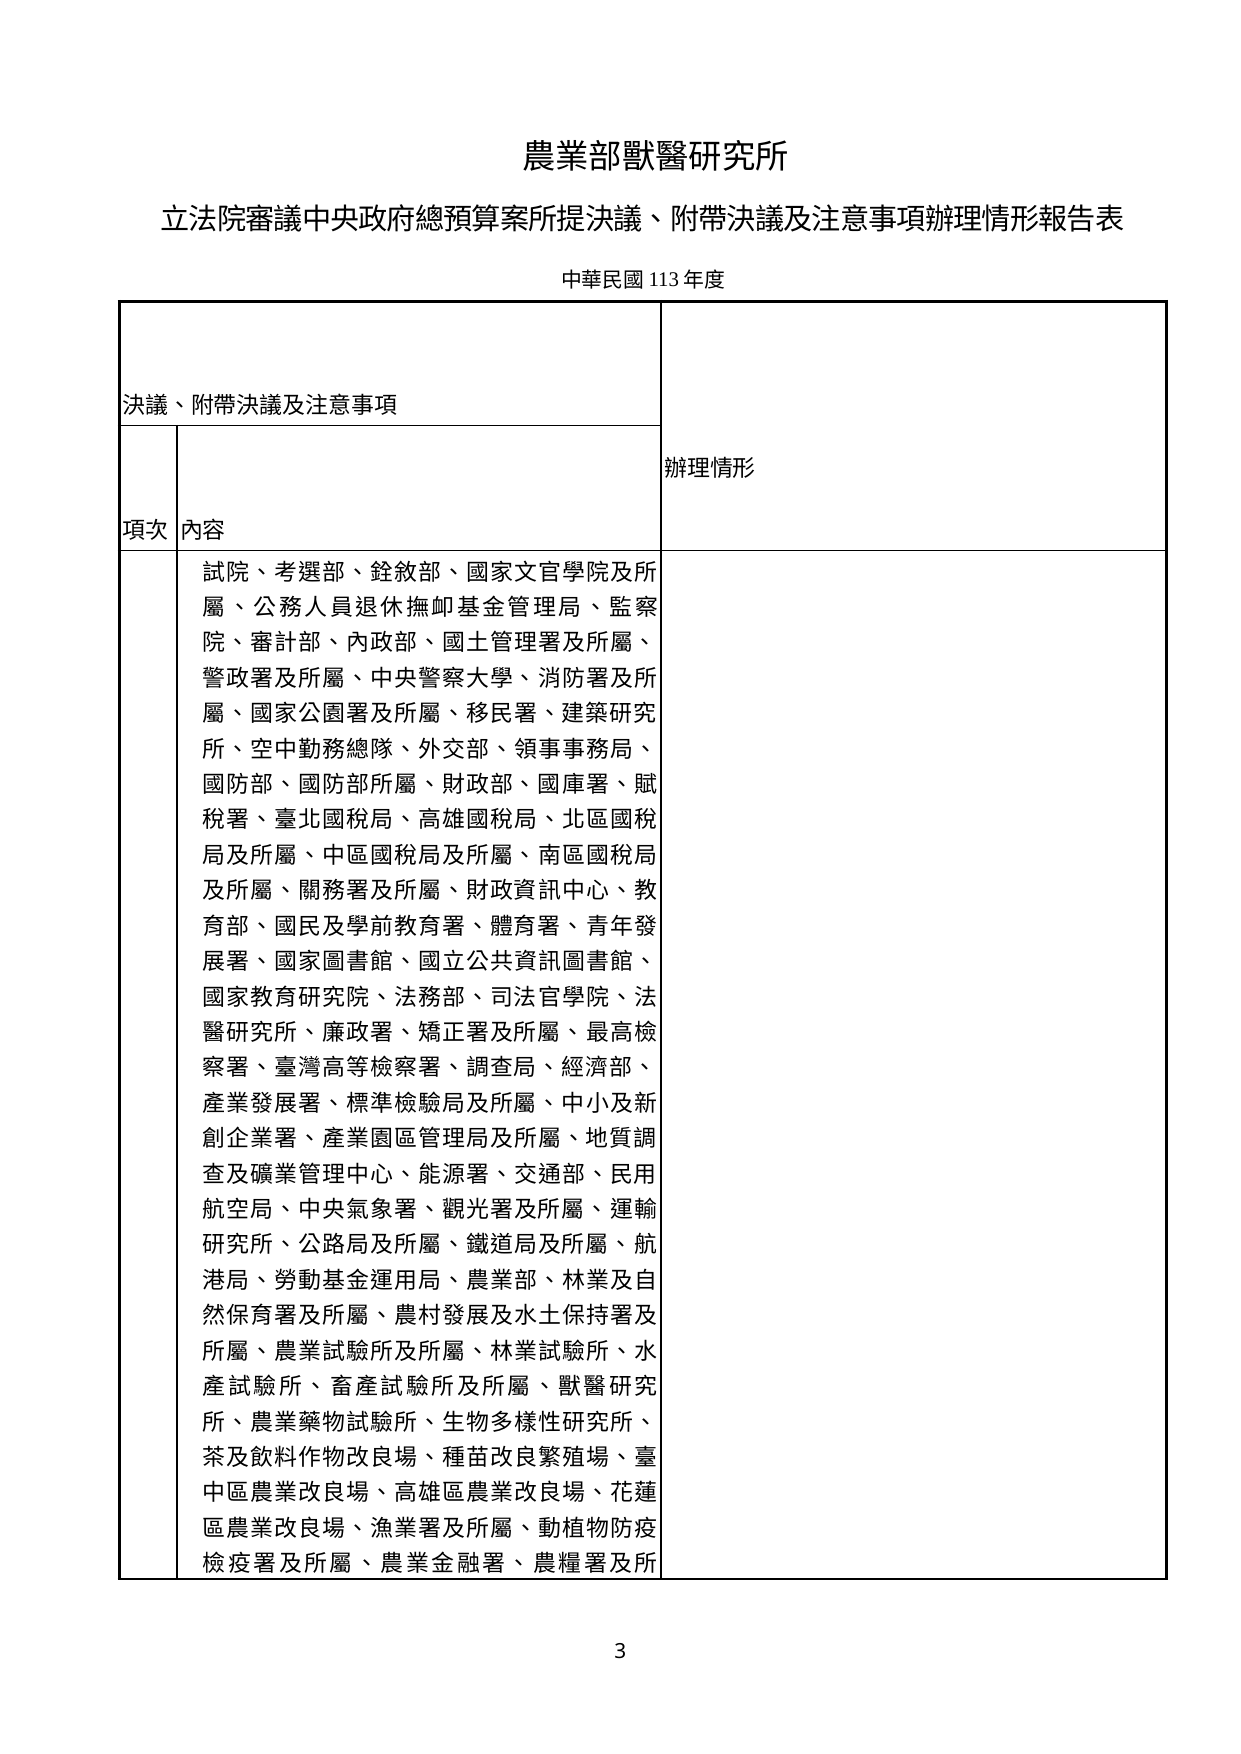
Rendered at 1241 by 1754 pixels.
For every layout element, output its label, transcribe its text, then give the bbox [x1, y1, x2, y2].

table_cell 辦理情形 [662, 303, 1165, 550]
table_cell 試院、考選部、銓敘部、國家文官學院及所屬、公務人員退休撫卹基金管理局、監察院、審計部、內政部、國土管理署及所屬、警政署及所屬、中央警察大學、消防署及所屬、國家公園署及所屬、移民署、建築研究所、空中勤務總隊、外交部、領事事務局、國防部、國防部所屬、財政部、國庫署、賦稅署、臺北國稅局、高雄國稅局、北區國稅局及所屬、中區國稅局及所屬、南區國稅局及所屬、關務署及所屬、財政資訊中心、教育部、國民及學前教育署、體育署、青年發展署、國家圖書館、國立公共資訊圖書館、國家教育研究院、法務部、司法官學院、法醫研究所、廉政署、矯正署及所屬、最高檢察署、臺灣高等檢察署、調查局、經濟部、產業發展署、標準檢驗局及所屬、中小及新創企業署、產業園區管理局及所屬、地質調查及礦業管理中心、能源署、交通部、民用航空局、中央氣象署、觀光署及所屬、運輸研究所、公路局及所屬、鐵道局及所屬、航港局、勞動基金運用局、農業部、林業及自然保育署及所屬、農村發展及水土保持署及所屬、農業試驗所及所屬、林業試驗所、水產試驗所、畜產試驗所及所屬、獸醫研究所、農業藥物試驗所、生物多樣性研究所、茶及飲料作物改良場、種苗改良繁殖場、臺中區農業改良場、高雄區農業改良場、花蓮區農業改良場、漁業署及所屬、動植物防疫檢疫署及所屬、農業金融署、農糧署及所 [178, 551, 660, 1578]
table_cell [642, 303, 660, 425]
table_cell 中華民國113年度 [119, 237, 1166, 300]
table_cell [642, 426, 660, 550]
table_cell 決議、附帶決議及注意事項 [121, 303, 642, 425]
table_header 農業部獸醫研究所 [119, 112, 1166, 175]
table_cell [662, 551, 1165, 1578]
table_cell [121, 551, 176, 1578]
table_cell 立法院審議中央政府總預算案所提決議、附帶決議及注意事項辦理情形報告表 [119, 175, 1166, 237]
table_cell 內容 [178, 426, 642, 550]
table_cell 項次 [121, 426, 176, 550]
